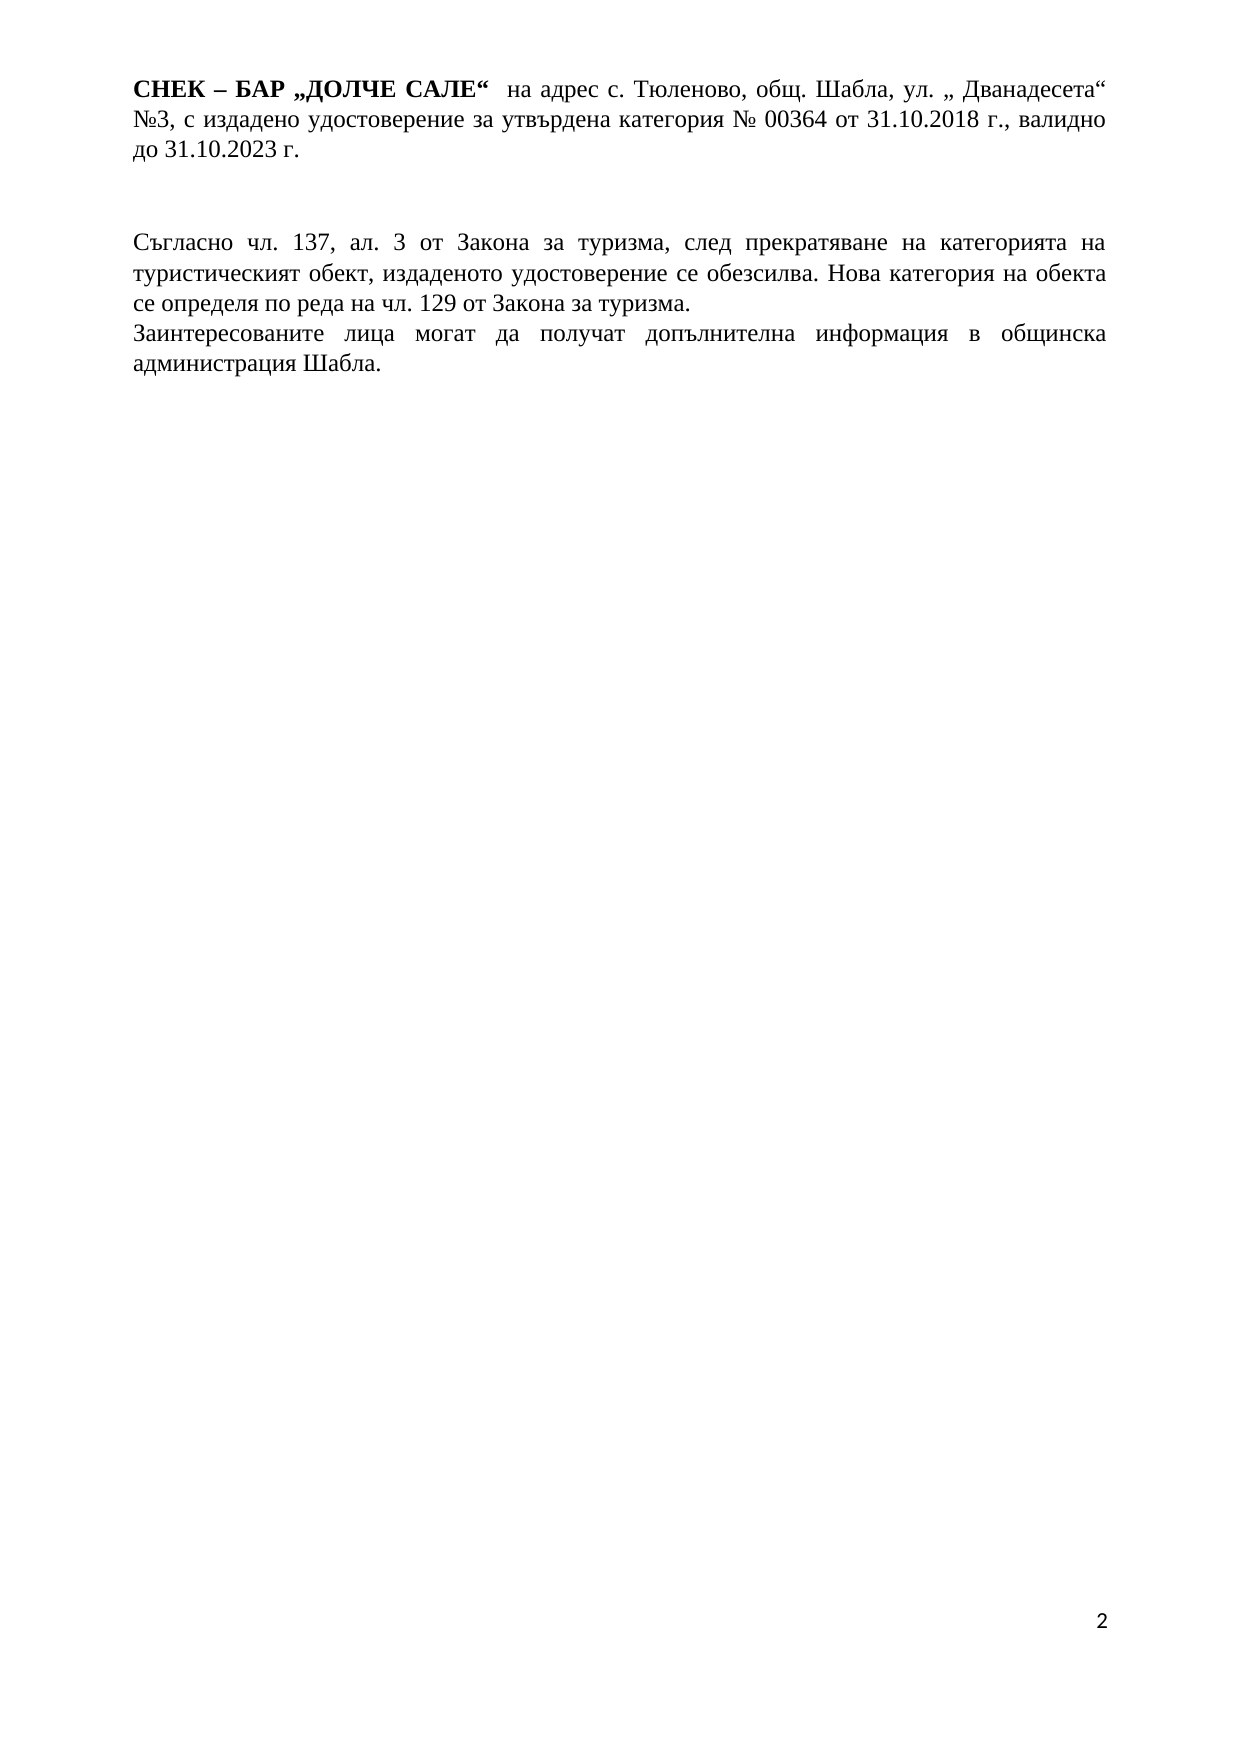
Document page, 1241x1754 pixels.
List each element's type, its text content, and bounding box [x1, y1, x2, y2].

text Съгласно чл. 137, ал. 3 от Закона за туризма, след прекратяване на категорията на туристическият обект, издаденото удостоверение се обезсилва. Нова категория на обекта се определя по реда на чл. 129 от Закона за туризма. [133, 227, 1107, 316]
text Заинтересованите лица могат да получат допълнителна информация в общинска администрация Шабла. [133, 318, 1107, 377]
text СНЕК – БАР „ДОЛЧЕ САЛЕ“ на адрес с. Тюленово, общ. Шабла, ул. „ Дванадесета“ №3, с издадено удостоверение за утвърдена категория № 00364 от 31.10.2018 г., валидно до 31.10.2023 г. [133, 74, 1107, 163]
